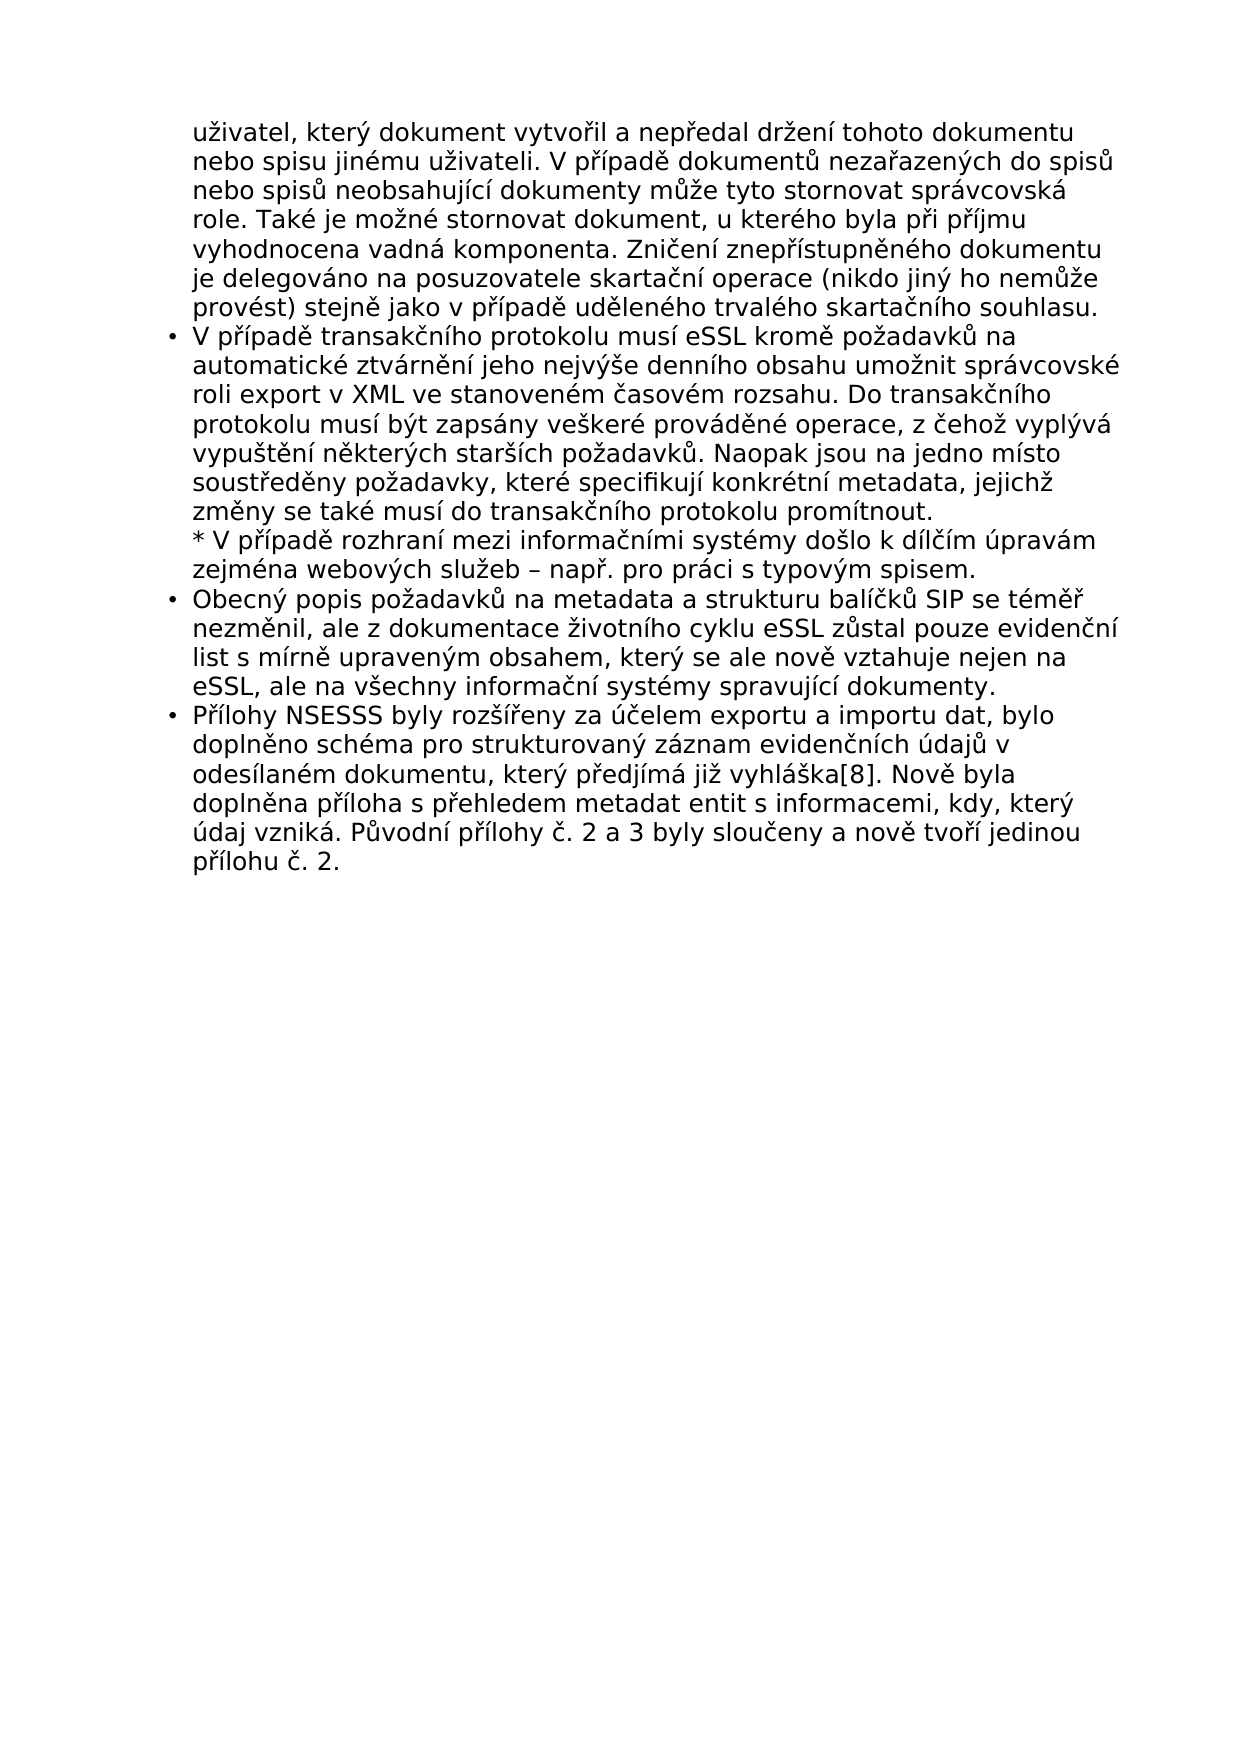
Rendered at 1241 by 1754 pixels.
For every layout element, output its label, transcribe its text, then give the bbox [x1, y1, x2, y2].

list uživatel, který dokument vytvořil a nepředal držení tohoto dokumentu nebo spisu jinému uživateli. V případě dokumentů nezařazených do spisů nebo spisů neobsahující dokumenty může tyto stornovat správcovská role. Také je možné stornovat dokument, u kterého byla při příjmu vyhodnocena vadná komponenta. Zničení znepřístupněného dokumentu je delegováno na posuzovatele skartační operace (nikdo jiný ho nemůže provést) stejně jako v případě uděleného trvalého skartačního souhlasu. [177, 118, 1122, 322]
list Přílohy NSESSS byly rozšířeny za účelem exportu a importu dat, bylo doplněno schéma pro strukturovaný záznam evidenčních údajů v odesílaném dokumentu, který předjímá již vyhláška[8]. Nově byla doplněna příloha s přehledem metadat entit s informacemi, kdy, který údaj vzniká. Původní přílohy č. 2 a 3 byly sloučeny a nově tvoří jedinou přílohu č. 2. [177, 701, 1122, 876]
list Obecný popis požadavků na metadata a strukturu balíčků SIP se téměř nezměnil, ale z dokumentace životního cyklu eSSL zůstal pouze evidenční list s mírně upraveným obsahem, který se ale nově vztahuje nejen na eSSL, ale na všechny informační systémy spravující dokumenty. [177, 585, 1122, 701]
list V případě transakčního protokolu musí eSSL kromě požadavků na automatické ztvárnění jeho nejvýše denního obsahu umožnit správcovské roli export v XML ve stanoveném časovém rozsahu. Do transakčního protokolu musí být zapsány veškeré prováděné operace, z čehož vyplývá vypuštění některých starších požadavků. Naopak jsou na jedno místo soustředěny požadavky, které specifikují konkrétní metadata, jejichž změny se také musí do transakčního protokolu promítnout. * V případě rozhraní mezi informačními systémy došlo k dílčím úpravám zejména webových služeb – např. pro práci s typovým spisem. [177, 322, 1122, 585]
